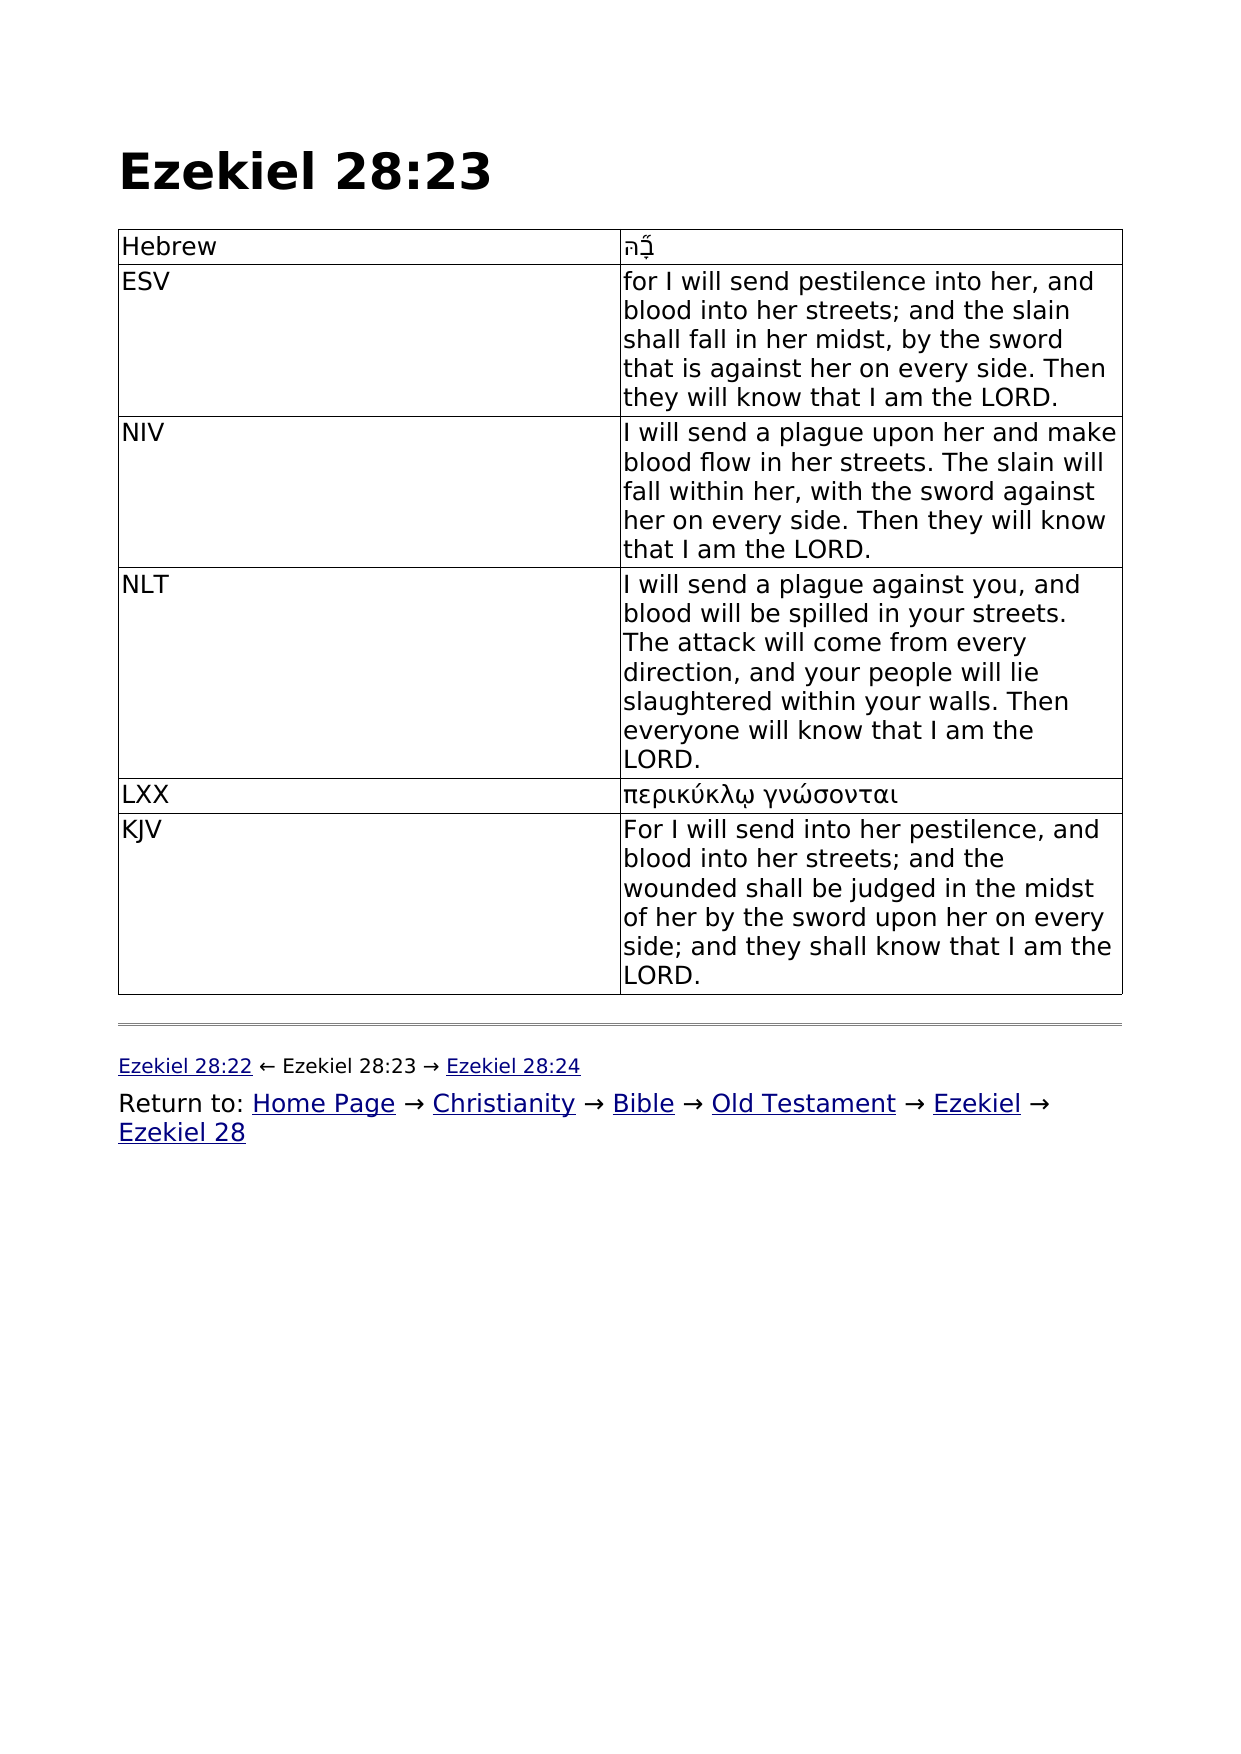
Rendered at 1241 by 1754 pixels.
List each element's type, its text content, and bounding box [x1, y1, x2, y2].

text Return to: Home Page → Christianity → Bible → Old Testament → Ezekiel → Ezekiel 28 [118, 1089, 1122, 1147]
table_cell I will send a plague upon her and make blood flow in her streets. The slain will fall within her, with the sword against her on every side. Then they will know that I am the LORD. [621, 417, 1122, 567]
text Ezekiel 28:22 ← Ezekiel 28:23 → Ezekiel 28:24 [118, 1055, 1122, 1089]
table_cell for I will send pestilence into her, and blood into her streets; and the slain shall fall in her midst, by the sword that is against her on every side. Then they will know that I am the LORD. [621, 265, 1122, 416]
table_cell KJV [119, 814, 620, 993]
table_cell LXX [119, 779, 620, 812]
table_cell περικύκλῳ γνώσονται [621, 779, 1122, 812]
table_cell ESV [119, 265, 620, 416]
table_header Hebrew [119, 230, 620, 264]
table_cell NIV [119, 417, 620, 567]
table_cell For I will send into her pestilence, and blood into her streets; and the wounded shall be judged in the midst of her by the sword upon her on every side; and they shall know that I am the LORD. [621, 814, 1122, 993]
subtitle Ezekiel 28:23 [118, 143, 1122, 201]
table_header בָ֞הּ [621, 230, 1122, 264]
table_cell NLT [119, 568, 620, 777]
table_cell I will send a plague against you, and blood will be spilled in your streets. The attack will come from every direction, and your people will lie slaughtered within your walls. Then everyone will know that I am the LORD. [621, 568, 1122, 777]
